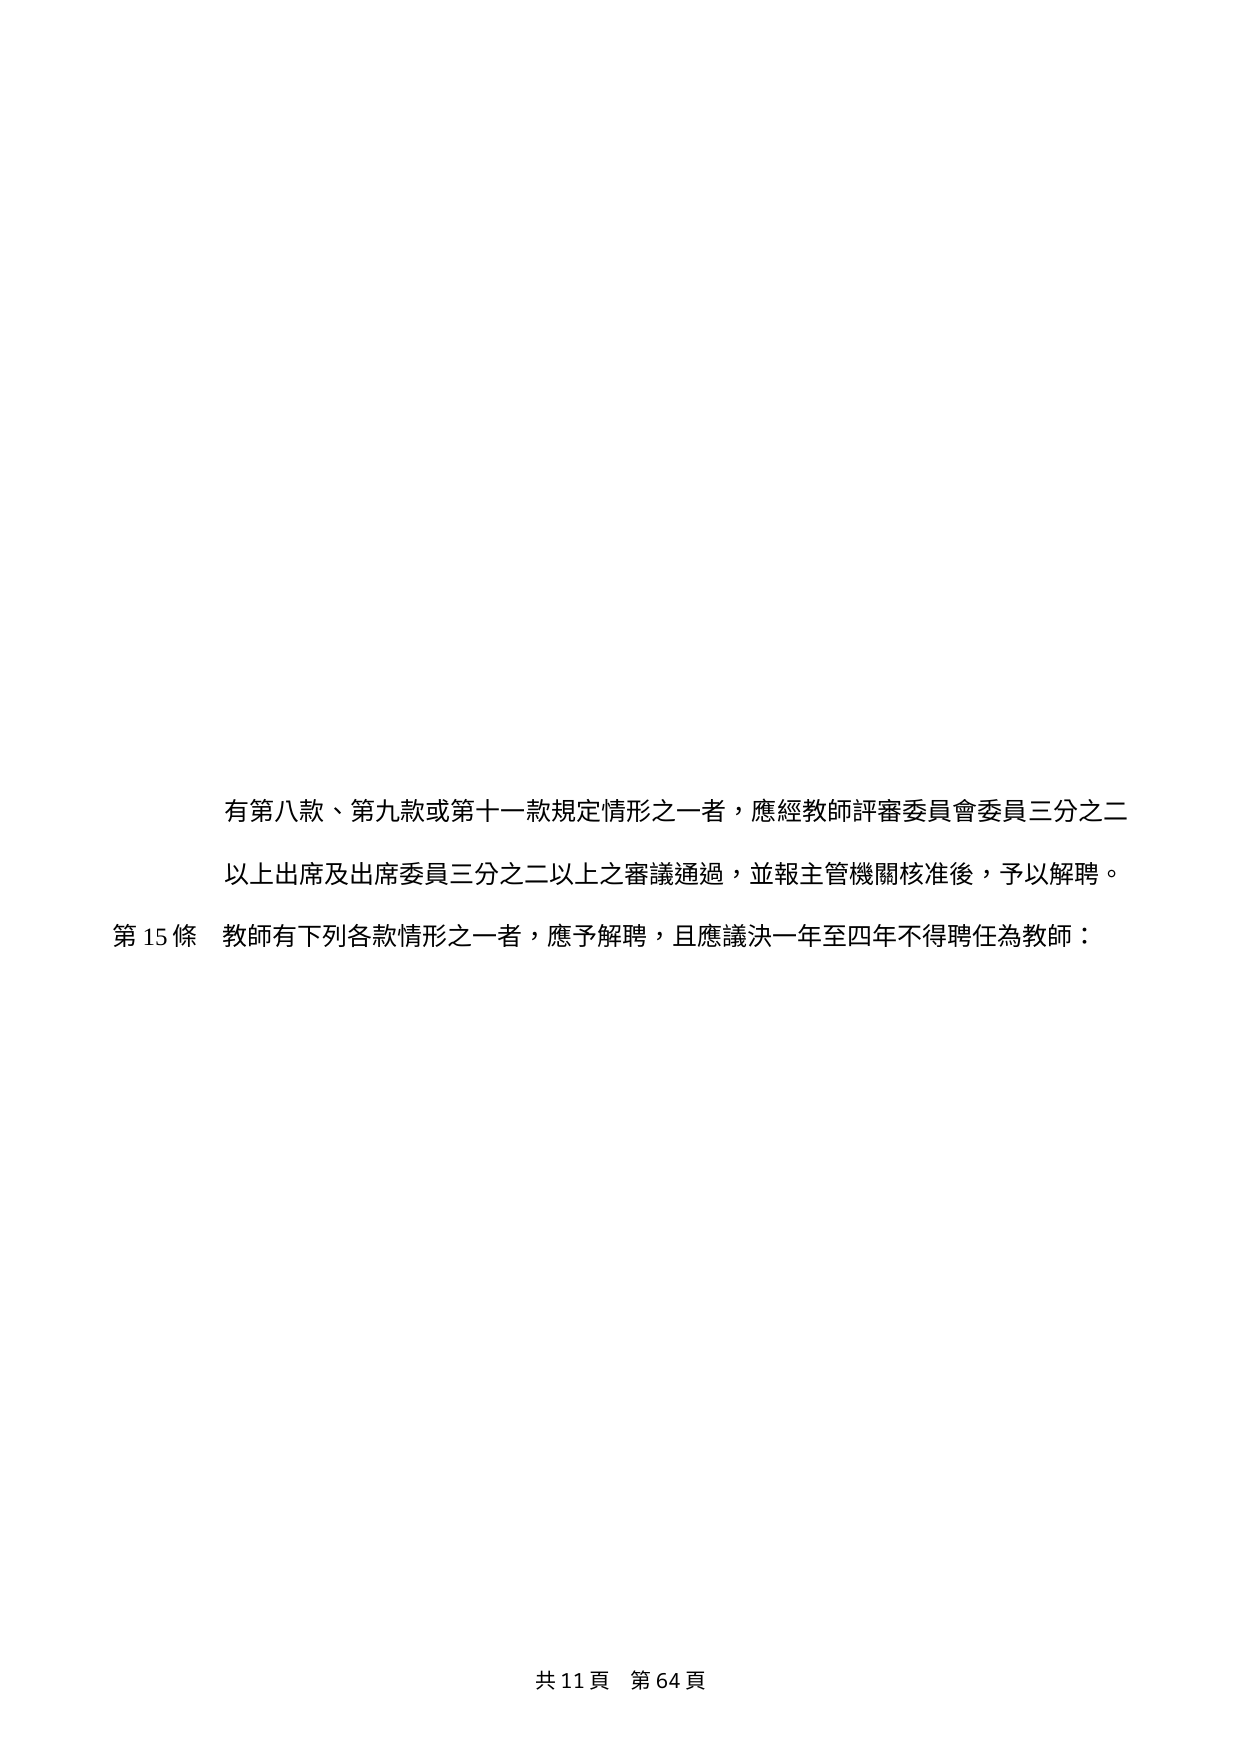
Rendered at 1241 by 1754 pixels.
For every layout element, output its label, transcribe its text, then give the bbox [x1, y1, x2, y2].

text 第15條 教師有下列各款情形之一者，應予解聘，且應議決一年至四年不得聘任為教師： [112, 893, 1128, 956]
text 有第八款、第九款或第十一款規定情形之一者，應經教師評審委員會委員三分之二以上出席及出席委員三分之二以上之審議通過，並報主管機關核准後，予以解聘。 [224, 768, 1128, 893]
